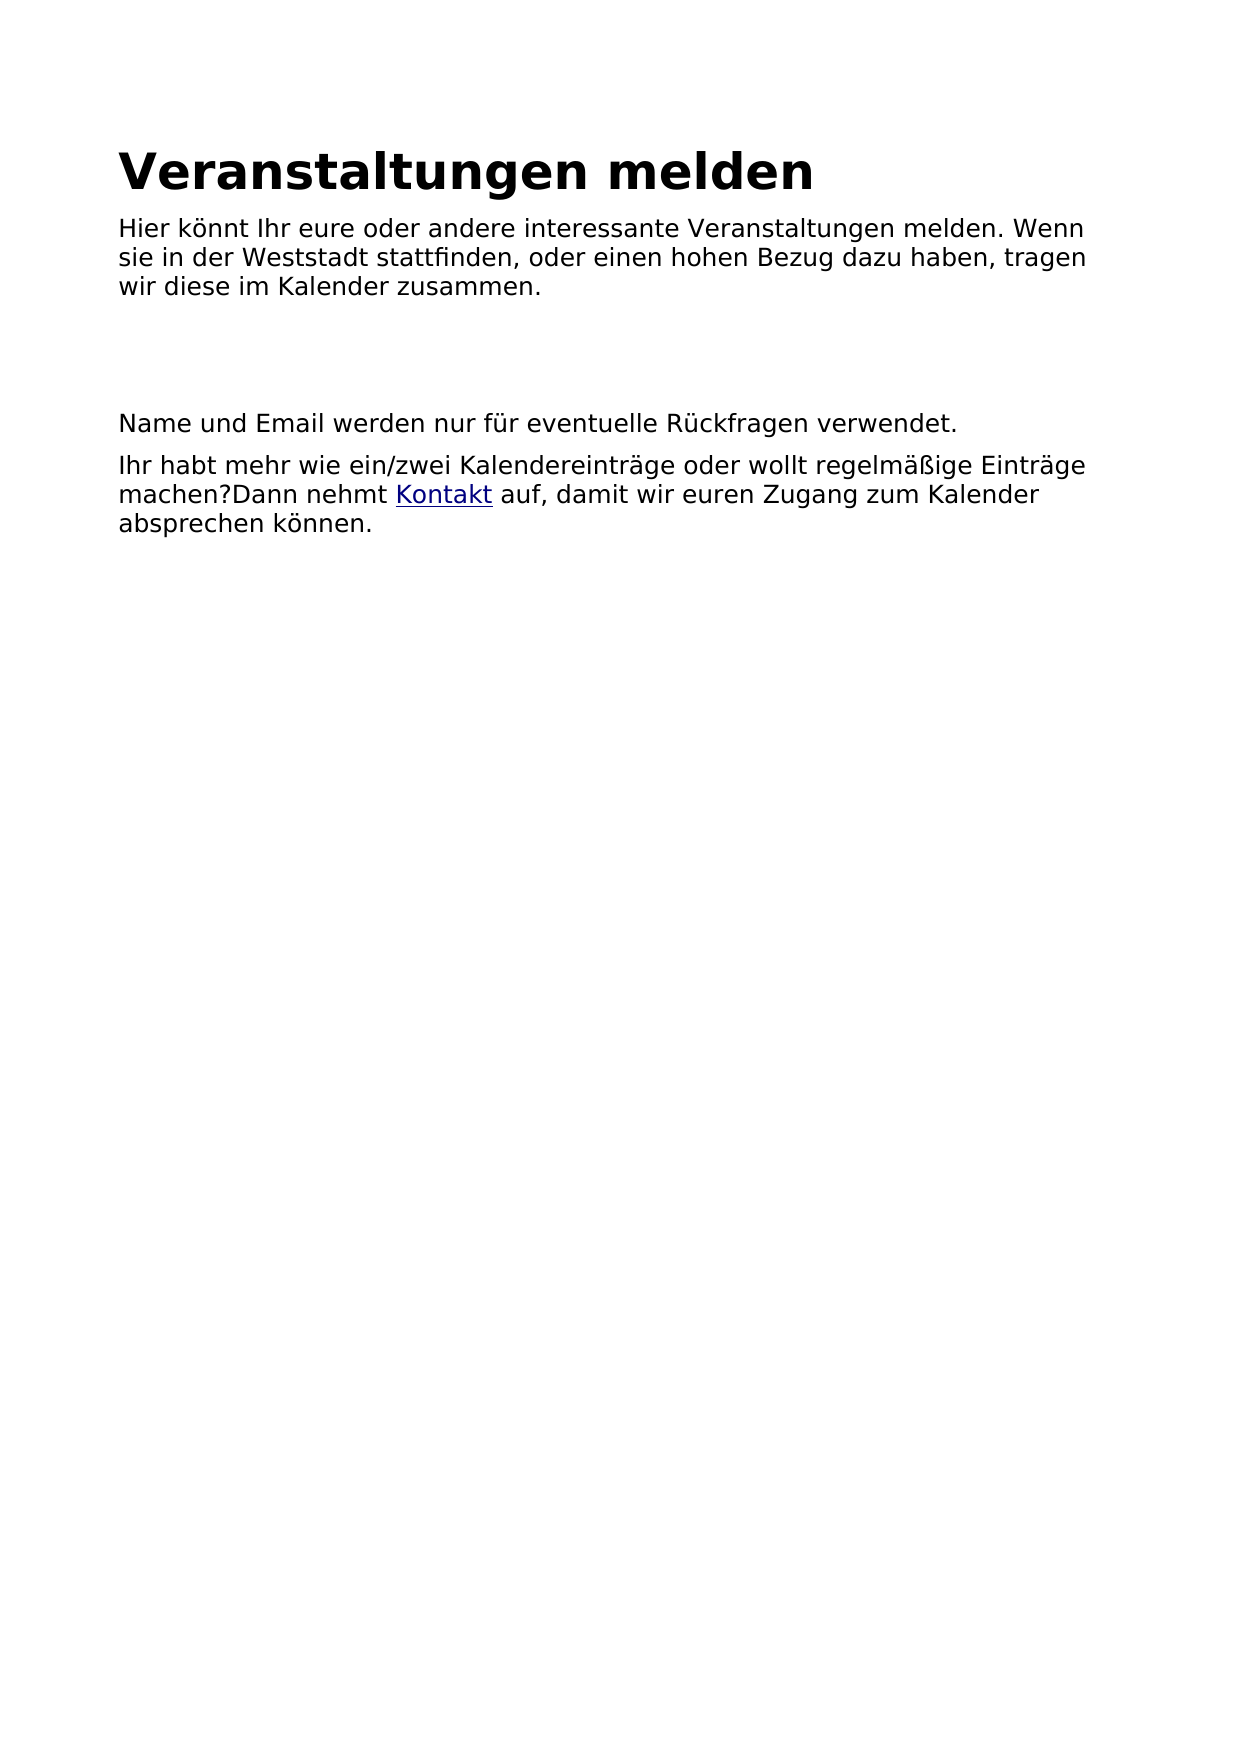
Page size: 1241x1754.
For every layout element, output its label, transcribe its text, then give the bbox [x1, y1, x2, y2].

text Ihr habt mehr wie ein/zwei Kalendereinträge oder wollt regelmäßige Einträge machen?Dann nehmt Kontakt auf, damit wir euren Zugang zum Kalender absprechen können. [118, 451, 1122, 539]
text Name und Email werden nur für eventuelle Rückfragen verwendet. [118, 409, 1122, 439]
subtitle Veranstaltungen melden [118, 143, 1122, 201]
text Hier könnt Ihr eure oder andere interessante Veranstaltungen melden. Wenn sie in der Weststadt stattfinden, oder einen hohen Bezug dazu haben, tragen wir diese im Kalender zusammen. [118, 214, 1122, 301]
